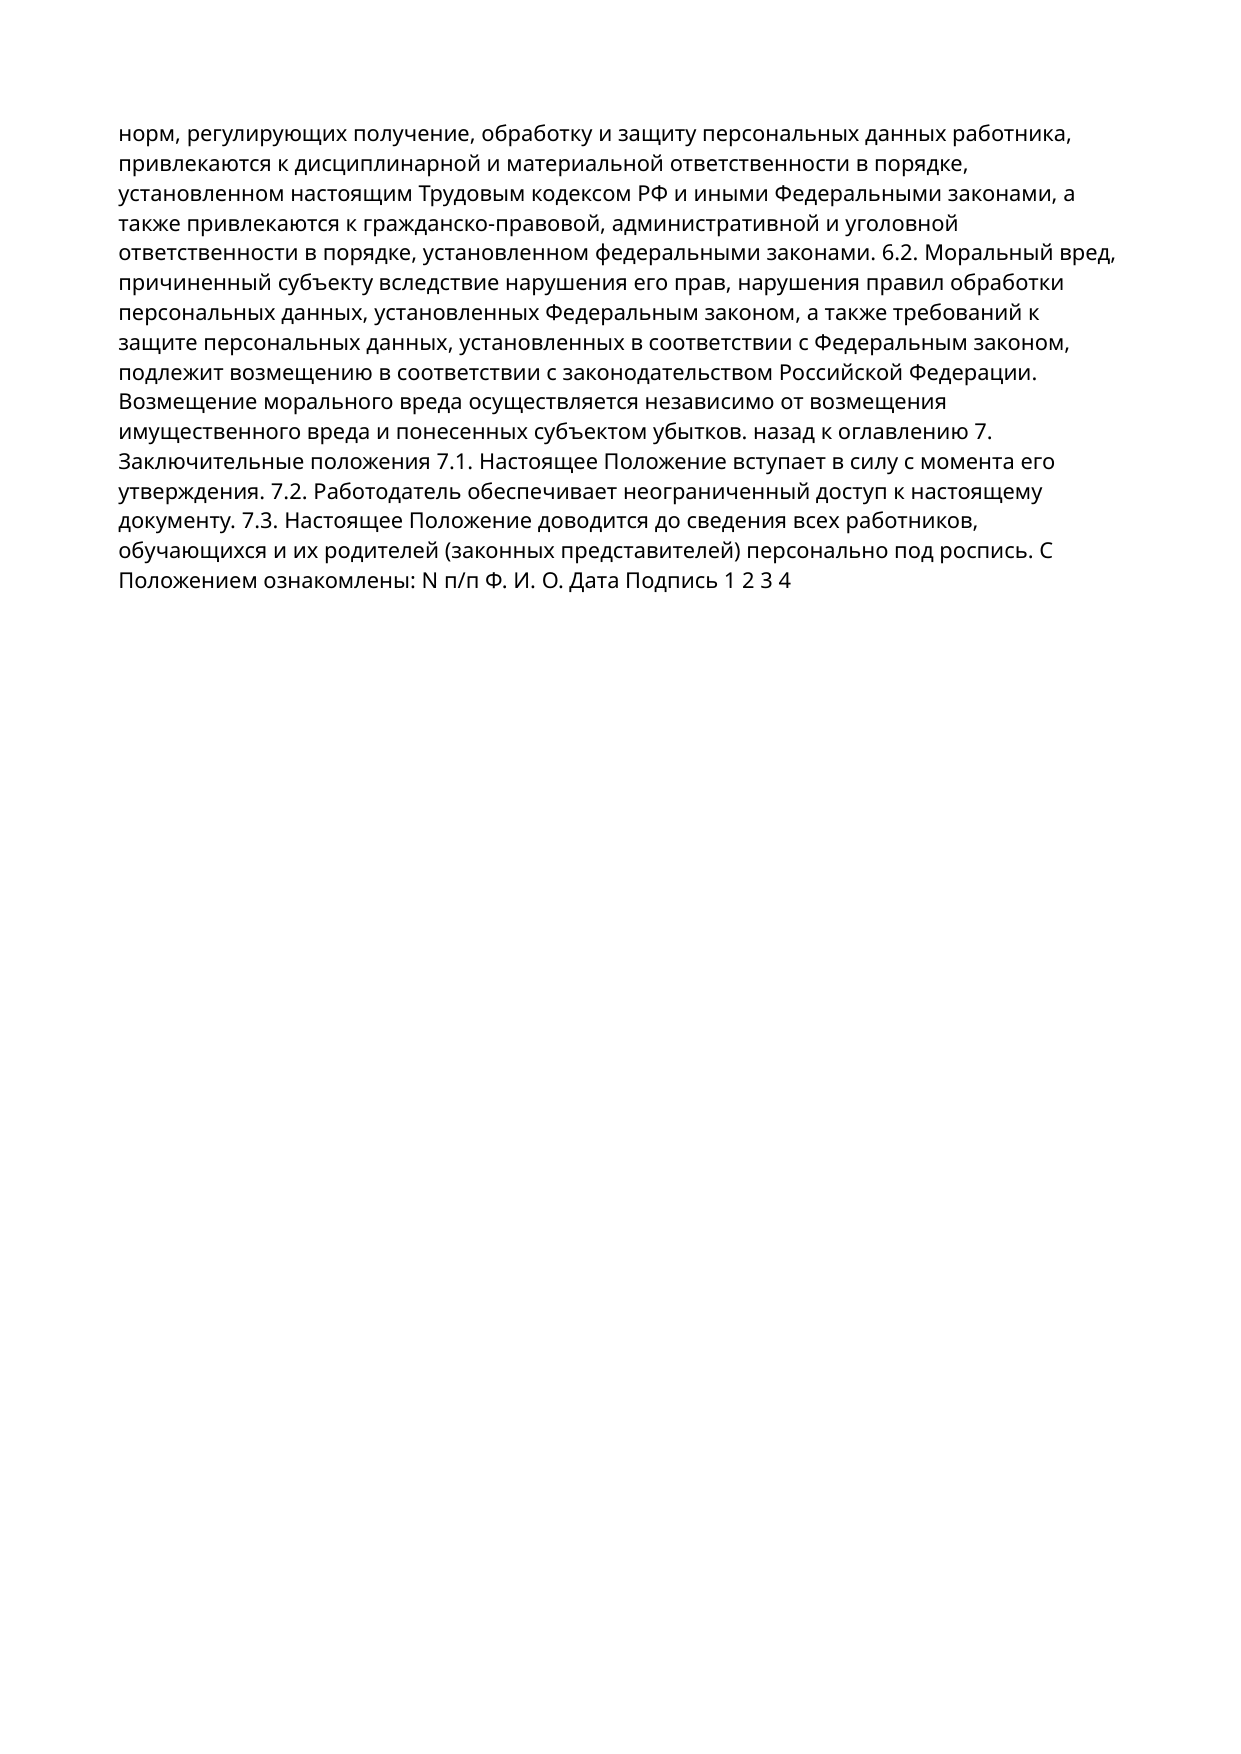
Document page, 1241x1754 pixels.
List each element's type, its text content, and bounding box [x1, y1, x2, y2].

text норм, регулирующих получение, обработку и защиту персональных данных работника, привлекаются к дисциплинарной и материальной ответственности в порядке, установленном настоящим Трудовым кодексом РФ и иными Федеральными законами, а также привлекаются к гражданско-правовой, административной и уголовной ответственности в порядке, установленном федеральными законами. 6.2. Моральный вред, причиненный субъекту вследствие нарушения его прав, нарушения правил обработки персональных данных, установленных Федеральным законом, а также требований к защите персональных данных, установленных в соответствии с Федеральным законом, подлежит возмещению в соответствии с законодательством Российской Федерации. Возмещение морального вреда осуществляется независимо от возмещения имущественного вреда и понесенных субъектом убытков. назад к оглавлению 7. Заключительные положения 7.1. Настоящее Положение вступает в силу с момента его утверждения. 7.2. Работодатель обеспечивает неограниченный доступ к настоящему документу. 7.3. Настоящее Положение доводится до сведения всех работников, обучающихся и их родителей (законных представителей) персонально под роспись. С Положением ознакомлены: N п/п Ф. И. О. Дата Подпись 1 2 3 4 [118, 118, 1122, 595]
